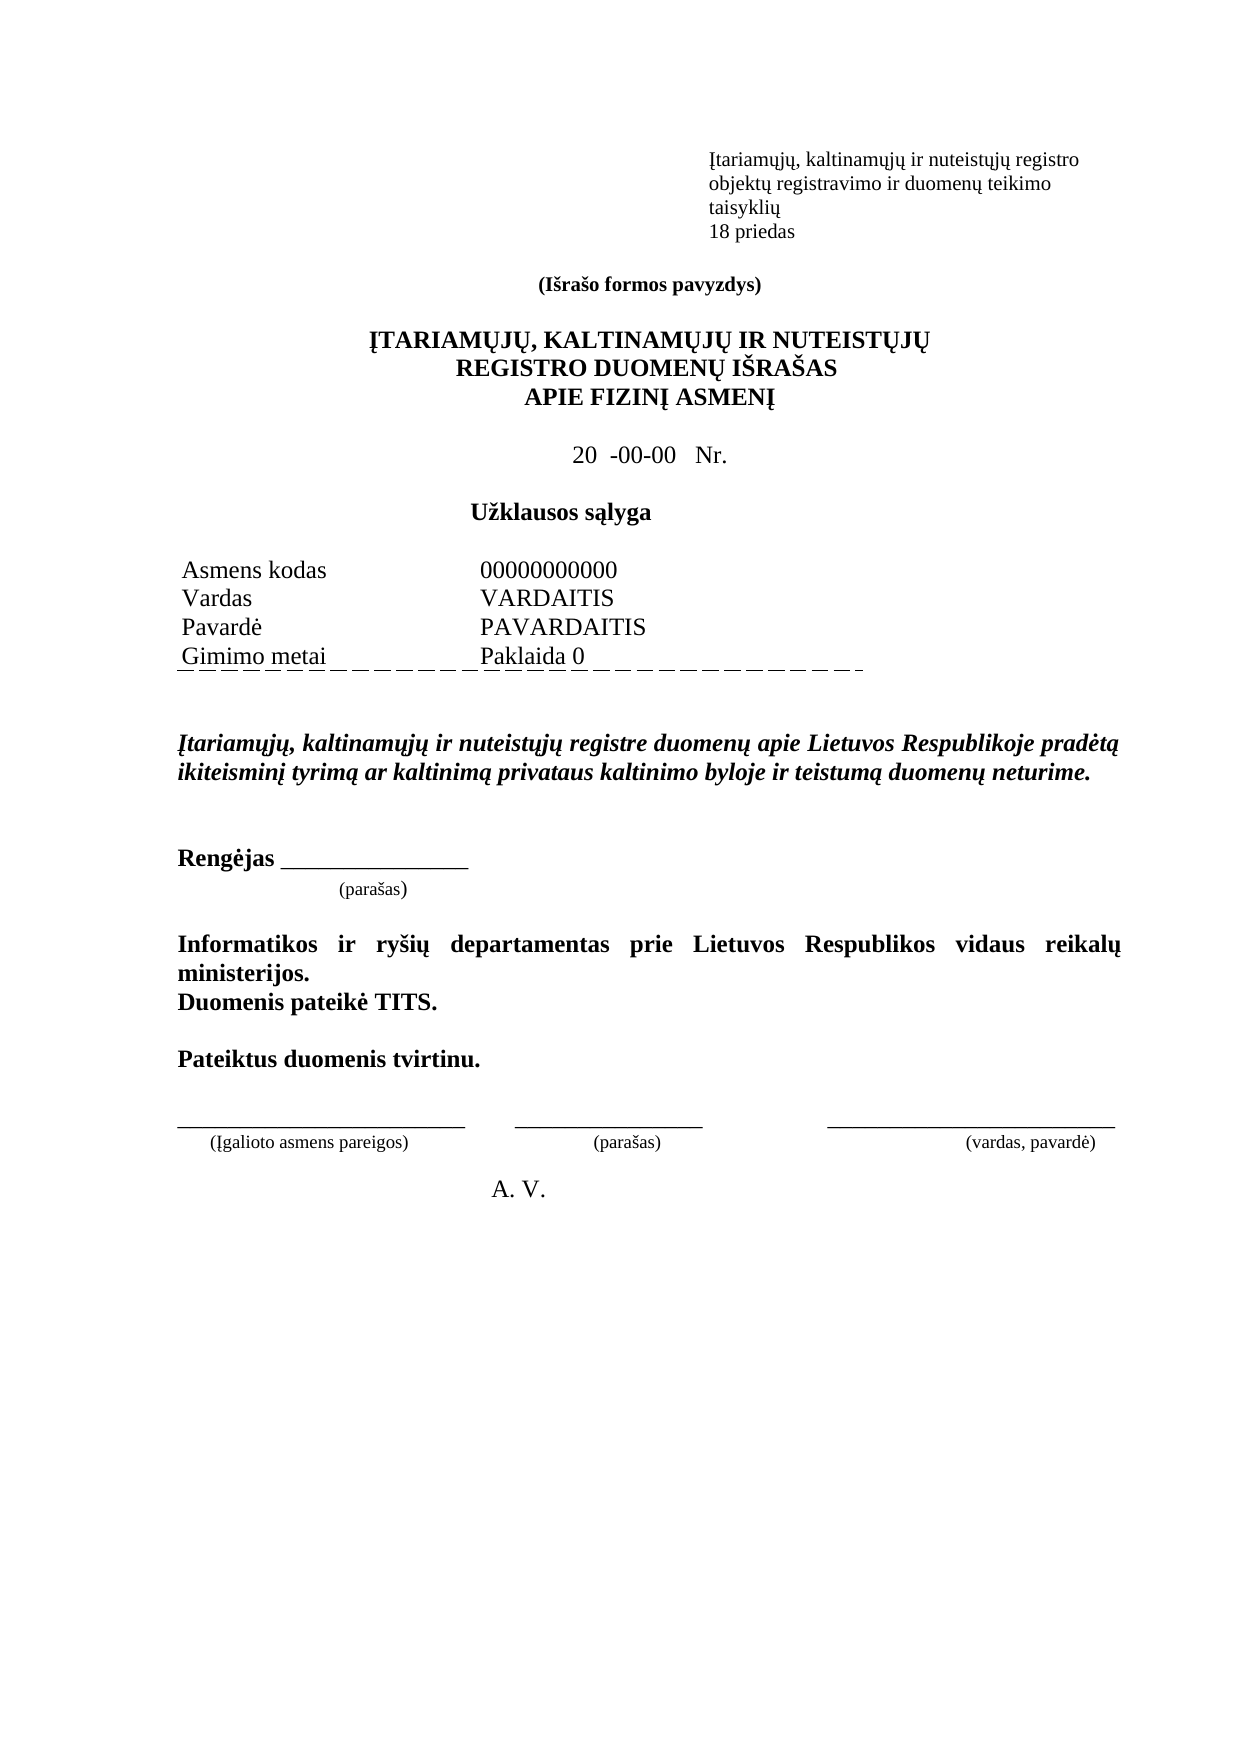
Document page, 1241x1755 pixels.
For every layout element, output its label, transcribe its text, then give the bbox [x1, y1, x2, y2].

text APIE FIZINĮ ASMENĮ [177, 382, 1122, 411]
table_cell [1118, 584, 1122, 612]
text (Įgalioto asmens pareigos) (parašas) (vardas, pavardė) [177, 1131, 1122, 1152]
text Įtariamųjų, kaltinamųjų ir nuteistųjų registre duomenų apie Lietuvos Respublikoje pradėtą ikiteisminį tyrimą ar kaltinimą privataus kaltinimo byloje ir teistumą duomenų neturime. [177, 728, 1122, 786]
table_cell Pavardė [471, 612, 476, 641]
text (Išrašo formos pavyzdys) [177, 272, 1122, 296]
text Duomenis pateikė TITS. [177, 987, 1122, 1016]
text _______________________ _______________ _______________________ [177, 1102, 1122, 1131]
text Rengėjas _______________ [177, 843, 1122, 872]
table_cell [1118, 555, 1122, 583]
text 18 priedas [709, 219, 1122, 243]
text A. V. [312, 1174, 1122, 1203]
text ĮTARIAMŲJŲ, KALTINAMŲJŲ IR NUTEISTŲJŲ [177, 325, 1122, 353]
text (parašas) [177, 872, 1122, 901]
text Pateiktus duomenis tvirtinu. [177, 1044, 1122, 1073]
text Įtariamųjų, kaltinamųjų ir nuteistųjų registro objektų registravimo ir duomenų teikimo taisyklių [709, 147, 1122, 219]
table_cell [1118, 612, 1122, 641]
table_cell [863, 641, 867, 670]
table_cell Vardas [471, 584, 476, 612]
table_cell [863, 584, 867, 612]
text REGISTRO DUOMENŲ IŠRAŠAS [177, 353, 1122, 382]
table_cell [863, 555, 867, 583]
table_header [863, 497, 1122, 555]
table_cell [1118, 641, 1122, 670]
table_cell [863, 612, 867, 641]
text Informatikos ir ryšių departamentas prie Lietuvos Respublikos vidaus reikalų ministerijos. [177, 929, 1122, 987]
text 20 -00-00 Nr. [177, 440, 1122, 468]
